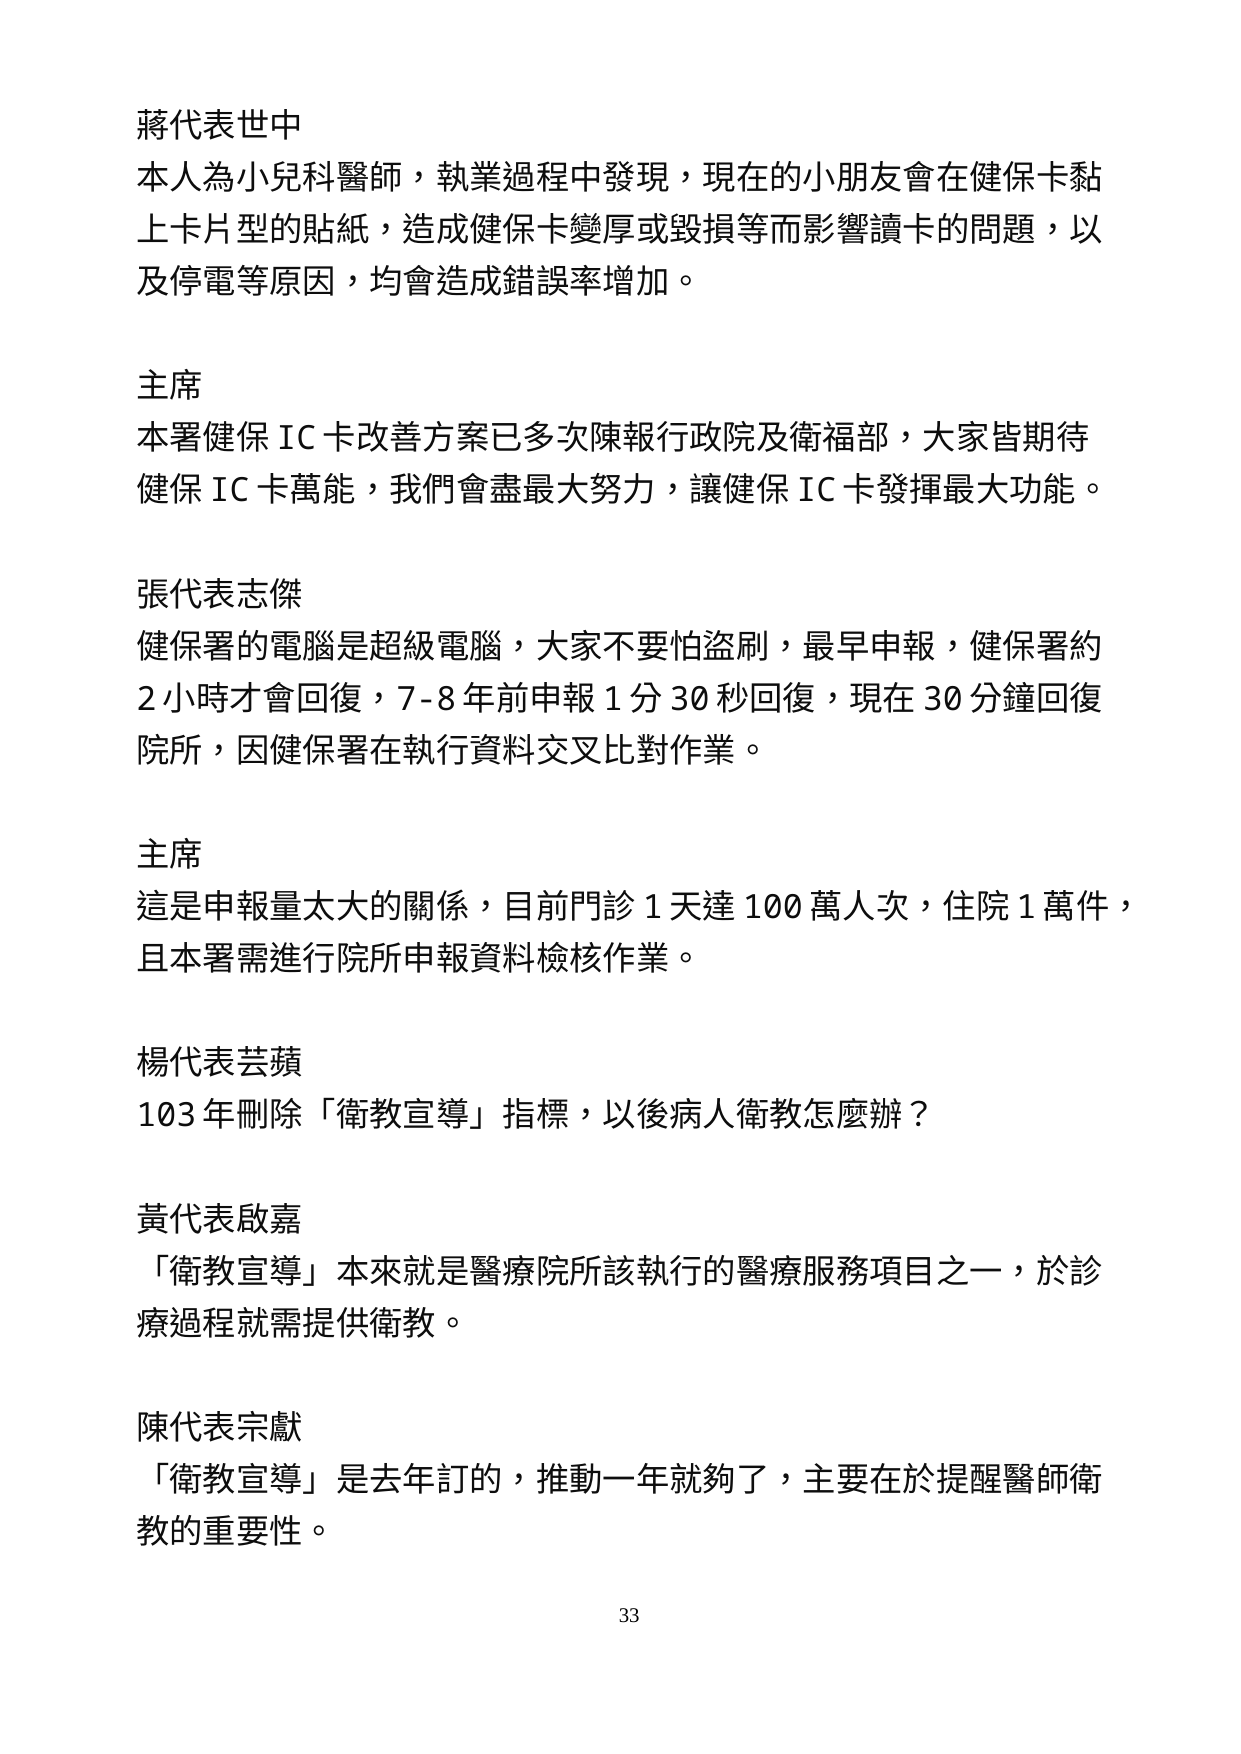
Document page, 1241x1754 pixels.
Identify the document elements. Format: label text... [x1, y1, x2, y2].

text 「衛教宣導」是去年訂的，推動一年就夠了，主要在於提醒醫師衛教的重要性。 [136, 1450, 1122, 1554]
text 黃代表啟嘉 [136, 1189, 1122, 1241]
text 楊代表芸蘋 [136, 1033, 1122, 1085]
text 主席 [136, 825, 1122, 877]
text 「衛教宣導」本來就是醫療院所該執行的醫療服務項目之一，於診療過程就需提供衛教。 [136, 1241, 1122, 1346]
text 陳代表宗獻 [136, 1398, 1122, 1450]
text 這是申報量太大的關係，目前門診1天達100萬人次，住院1萬件，且本署需進行院所申報資料檢核作業。 [136, 877, 1122, 981]
text 主席 [136, 356, 1122, 408]
text 本署健保IC卡改善方案已多次陳報行政院及衛福部，大家皆期待健保IC卡萬能，我們會盡最大努力，讓健保IC卡發揮最大功能。 [136, 408, 1122, 512]
text 本人為小兒科醫師，執業過程中發現，現在的小朋友會在健保卡黏上卡片型的貼紙，造成健保卡變厚或毀損等而影響讀卡的問題，以及停電等原因，均會造成錯誤率增加。 [136, 148, 1122, 304]
text 健保署的電腦是超級電腦，大家不要怕盜刷，最早申報，健保署約2小時才會回復，7-8年前申報1分30秒回復，現在30分鐘回復院所，因健保署在執行資料交叉比對作業。 [136, 616, 1122, 773]
text 張代表志傑 [136, 564, 1122, 616]
text 103年刪除「衛教宣導」指標，以後病人衛教怎麼辦？ [136, 1085, 1122, 1137]
text 蔣代表世中 [136, 96, 1122, 148]
